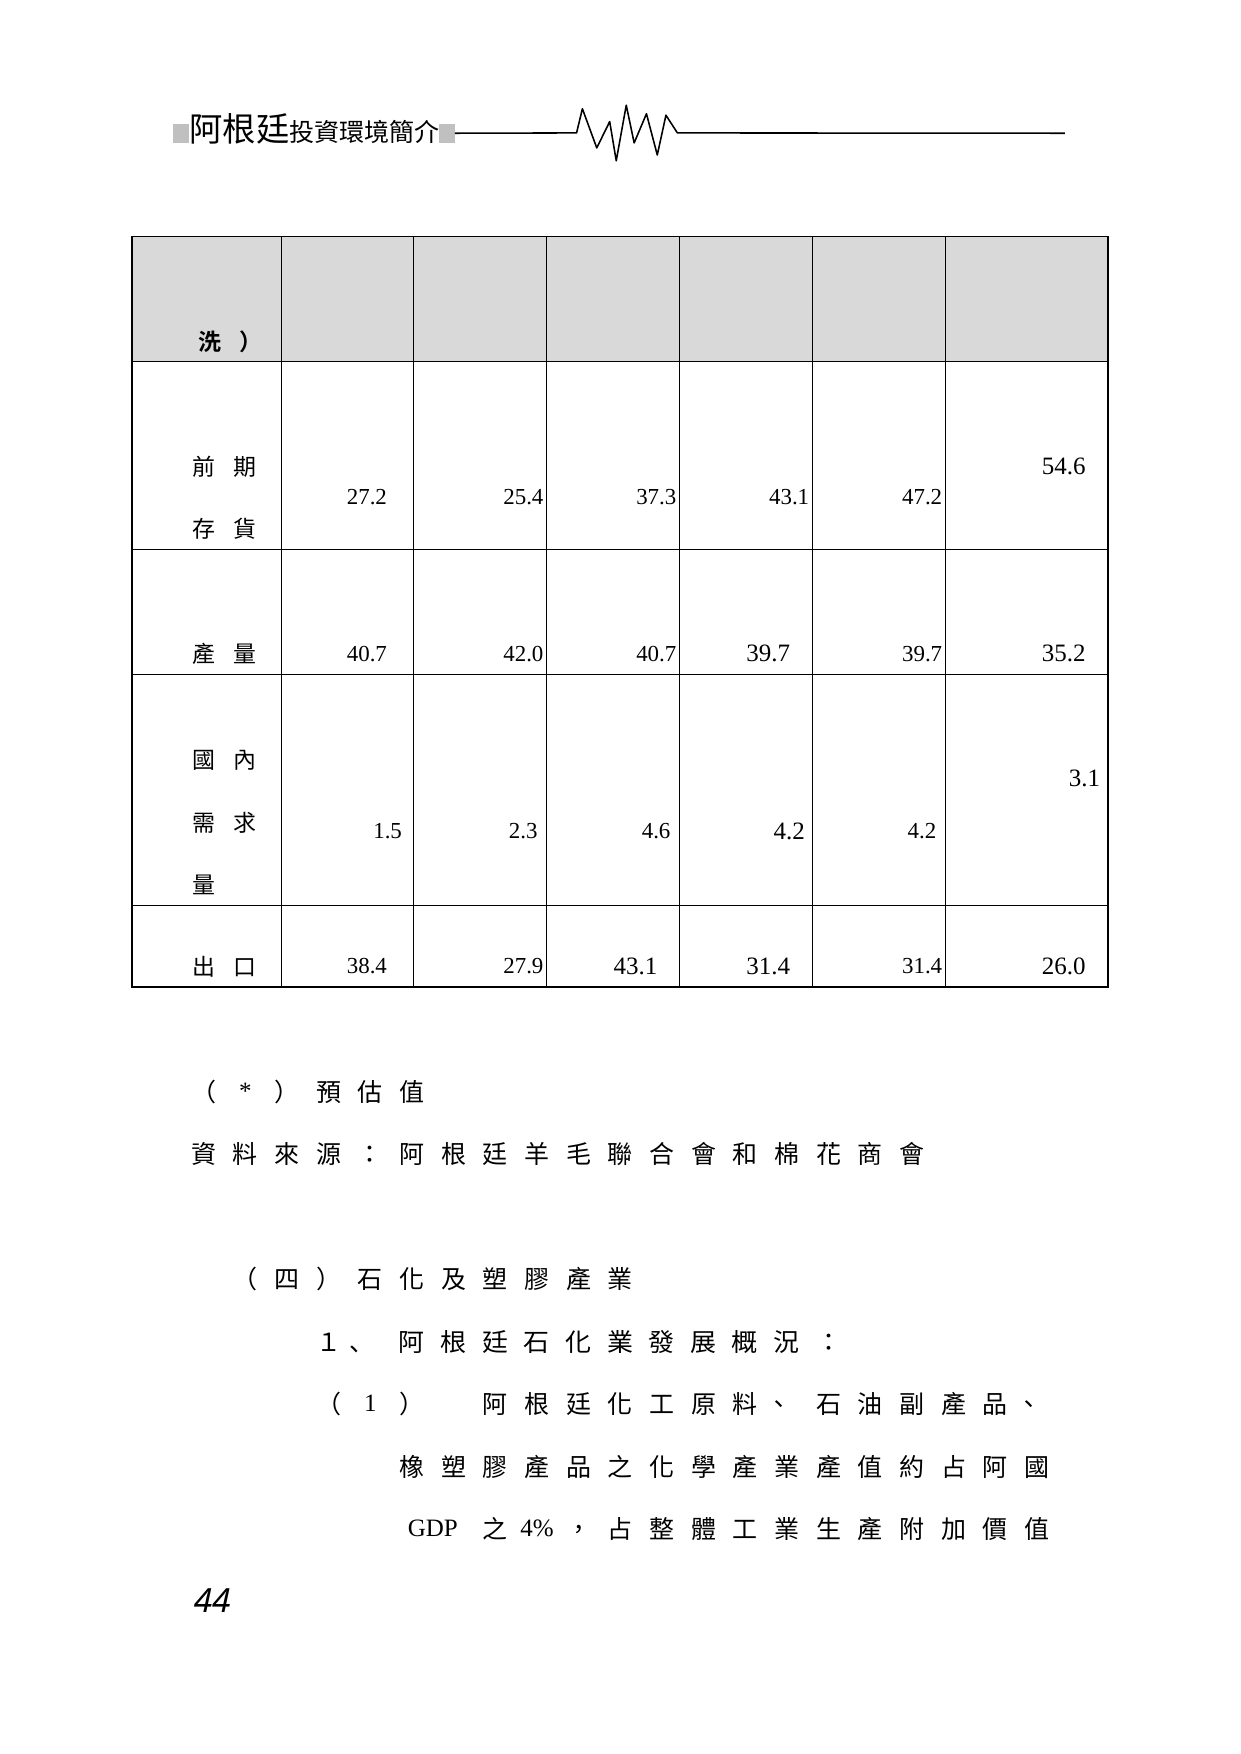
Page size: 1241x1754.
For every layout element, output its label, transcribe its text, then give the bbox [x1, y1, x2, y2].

table_cell 39.7 [680, 550, 812, 674]
table_cell 37.3 [547, 362, 679, 549]
table_cell [946, 237, 1107, 361]
table_cell 4.2 [813, 675, 945, 904]
table_cell 4.6 [547, 675, 679, 904]
table_cell 31.4 [813, 906, 945, 986]
table_cell 4.2 [680, 675, 812, 904]
table_cell 43.1 [680, 362, 812, 549]
table_cell 27.2 [282, 362, 413, 549]
text （1） 阿根廷化工原料、石油副產品、橡塑膠產品之化學產業產值約占阿國GDP之4%，占整體工業生產附加價值 [306, 1361, 1058, 1549]
text （*）預估值 [183, 1049, 1058, 1111]
table_cell 35.2 [946, 550, 1107, 674]
table_cell 38.4 [282, 906, 413, 986]
table_cell 47.2 [813, 362, 945, 549]
table_cell 出口 [133, 906, 281, 986]
table_cell 39.7 [813, 550, 945, 674]
text 資料來源：阿根廷羊毛聯合會和棉花商會 [183, 1111, 1058, 1174]
table_cell 40.7 [282, 550, 413, 674]
table_cell 26.0 [946, 906, 1107, 986]
table_cell 31.4 [680, 906, 812, 986]
table_cell 42.0 [414, 550, 546, 674]
table_cell 3.1 [946, 675, 1107, 904]
text （四）石化及塑膠產業 [207, 1236, 1058, 1299]
table_cell 前期存貨 [133, 362, 281, 549]
table_cell [813, 237, 945, 361]
table_cell 洗） [133, 237, 281, 361]
table_cell [414, 237, 546, 361]
text １、阿根廷石化業發展概況： [281, 1299, 1058, 1361]
table_cell 1.5 [282, 675, 413, 904]
table_cell [680, 237, 812, 361]
table_cell 40.7 [547, 550, 679, 674]
table_cell 2.3 [414, 675, 546, 904]
table_cell 產量 [133, 550, 281, 674]
table_cell 25.4 [414, 362, 546, 549]
table_cell [282, 237, 413, 361]
table_cell 54.6 [946, 362, 1107, 549]
table_cell 27.9 [414, 906, 546, 986]
table_cell 43.1 [547, 906, 679, 986]
table_cell [547, 237, 679, 361]
table_cell 國內需求量 [133, 675, 281, 904]
